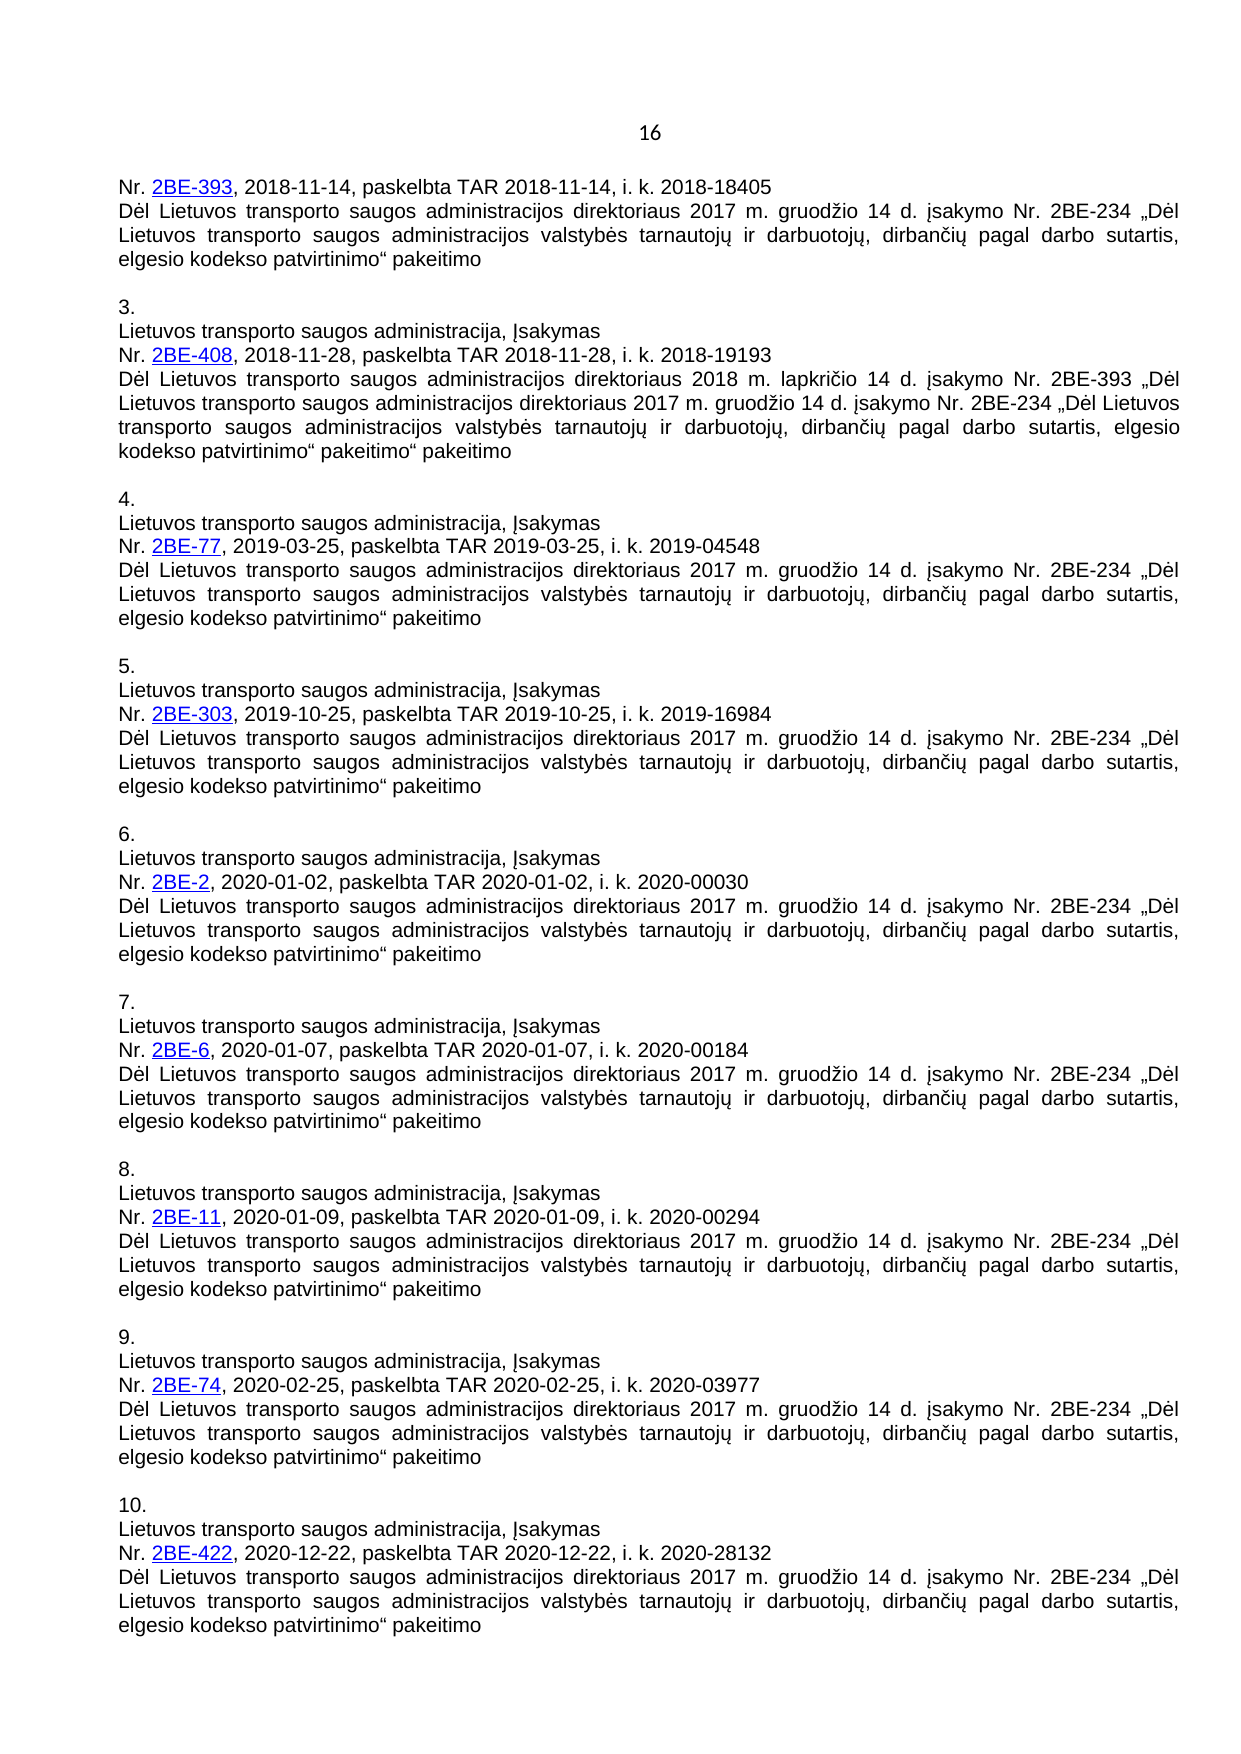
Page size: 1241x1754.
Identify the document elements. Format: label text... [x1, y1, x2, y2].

text Dėl Lietuvos transporto saugos administracijos direktoriaus 2017 m. gruodžio 14 d. įsakymo Nr. 2BE-234 „Dėl Lietuvos transporto saugos administracijos valstybės tarnautojų ir darbuotojų, dirbančių pagal darbo sutartis, elgesio kodekso patvirtinimo“ pakeitimo [118, 1229, 1181, 1301]
text Dėl Lietuvos transporto saugos administracijos direktoriaus 2017 m. gruodžio 14 d. įsakymo Nr. 2BE-234 „Dėl Lietuvos transporto saugos administracijos valstybės tarnautojų ir darbuotojų, dirbančių pagal darbo sutartis, elgesio kodekso patvirtinimo“ pakeitimo [118, 894, 1181, 966]
text Lietuvos transporto saugos administracija, Įsakymas [118, 510, 1181, 534]
text Dėl Lietuvos transporto saugos administracijos direktoriaus 2017 m. gruodžio 14 d. įsakymo Nr. 2BE-234 „Dėl Lietuvos transporto saugos administracijos valstybės tarnautojų ir darbuotojų, dirbančių pagal darbo sutartis, elgesio kodekso patvirtinimo“ pakeitimo [118, 726, 1181, 798]
text Nr. 2BE-77, 2019-03-25, paskelbta TAR 2019-03-25, i. k. 2019-04548 [118, 534, 1181, 558]
text Dėl Lietuvos transporto saugos administracijos direktoriaus 2017 m. gruodžio 14 d. įsakymo Nr. 2BE-234 „Dėl Lietuvos transporto saugos administracijos valstybės tarnautojų ir darbuotojų, dirbančių pagal darbo sutartis, elgesio kodekso patvirtinimo“ pakeitimo [118, 1061, 1181, 1133]
text 6. [118, 822, 1181, 846]
text Dėl Lietuvos transporto saugos administracijos direktoriaus 2017 m. gruodžio 14 d. įsakymo Nr. 2BE-234 „Dėl Lietuvos transporto saugos administracijos valstybės tarnautojų ir darbuotojų, dirbančių pagal darbo sutartis, elgesio kodekso patvirtinimo“ pakeitimo [118, 558, 1181, 630]
text 8. [118, 1157, 1181, 1181]
text Lietuvos transporto saugos administracija, Įsakymas [118, 1181, 1181, 1205]
text Lietuvos transporto saugos administracija, Įsakymas [118, 846, 1181, 870]
text Dėl Lietuvos transporto saugos administracijos direktoriaus 2018 m. lapkričio 14 d. įsakymo Nr. 2BE-393 „Dėl Lietuvos transporto saugos administracijos direktoriaus 2017 m. gruodžio 14 d. įsakymo Nr. 2BE-234 „Dėl Lietuvos transporto saugos administracijos valstybės tarnautojų ir darbuotojų, dirbančių pagal darbo sutartis, elgesio kodekso patvirtinimo“ pakeitimo“ pakeitimo [118, 367, 1181, 462]
text Nr. 2BE-303, 2019-10-25, paskelbta TAR 2019-10-25, i. k. 2019-16984 [118, 702, 1181, 726]
text Nr. 2BE-74, 2020-02-25, paskelbta TAR 2020-02-25, i. k. 2020-03977 [118, 1373, 1181, 1397]
text Lietuvos transporto saugos administracija, Įsakymas [118, 1517, 1181, 1541]
text 9. [118, 1325, 1181, 1349]
text Lietuvos transporto saugos administracija, Įsakymas [118, 1013, 1181, 1037]
text Dėl Lietuvos transporto saugos administracijos direktoriaus 2017 m. gruodžio 14 d. įsakymo Nr. 2BE-234 „Dėl Lietuvos transporto saugos administracijos valstybės tarnautojų ir darbuotojų, dirbančių pagal darbo sutartis, elgesio kodekso patvirtinimo“ pakeitimo [118, 1564, 1181, 1636]
text Nr. 2BE-408, 2018-11-28, paskelbta TAR 2018-11-28, i. k. 2018-19193 [118, 343, 1181, 367]
text 7. [118, 989, 1181, 1013]
text 5. [118, 654, 1181, 678]
text Nr. 2BE-6, 2020-01-07, paskelbta TAR 2020-01-07, i. k. 2020-00184 [118, 1037, 1181, 1061]
text 10. [118, 1493, 1181, 1517]
text Nr. 2BE-11, 2020-01-09, paskelbta TAR 2020-01-09, i. k. 2020-00294 [118, 1205, 1181, 1229]
text 4. [118, 486, 1181, 510]
text Lietuvos transporto saugos administracija, Įsakymas [118, 1349, 1181, 1373]
text Dėl Lietuvos transporto saugos administracijos direktoriaus 2017 m. gruodžio 14 d. įsakymo Nr. 2BE-234 „Dėl Lietuvos transporto saugos administracijos valstybės tarnautojų ir darbuotojų, dirbančių pagal darbo sutartis, elgesio kodekso patvirtinimo“ pakeitimo [118, 199, 1181, 271]
text Nr. 2BE-422, 2020-12-22, paskelbta TAR 2020-12-22, i. k. 2020-28132 [118, 1541, 1181, 1564]
text Dėl Lietuvos transporto saugos administracijos direktoriaus 2017 m. gruodžio 14 d. įsakymo Nr. 2BE-234 „Dėl Lietuvos transporto saugos administracijos valstybės tarnautojų ir darbuotojų, dirbančių pagal darbo sutartis, elgesio kodekso patvirtinimo“ pakeitimo [118, 1397, 1181, 1469]
text Nr. 2BE-2, 2020-01-02, paskelbta TAR 2020-01-02, i. k. 2020-00030 [118, 870, 1181, 894]
text Lietuvos transporto saugos administracija, Įsakymas [118, 678, 1181, 702]
text Lietuvos transporto saugos administracija, Įsakymas [118, 319, 1181, 343]
text 3. [118, 295, 1181, 319]
text Nr. 2BE-393, 2018-11-14, paskelbta TAR 2018-11-14, i. k. 2018-18405 [118, 175, 1181, 199]
